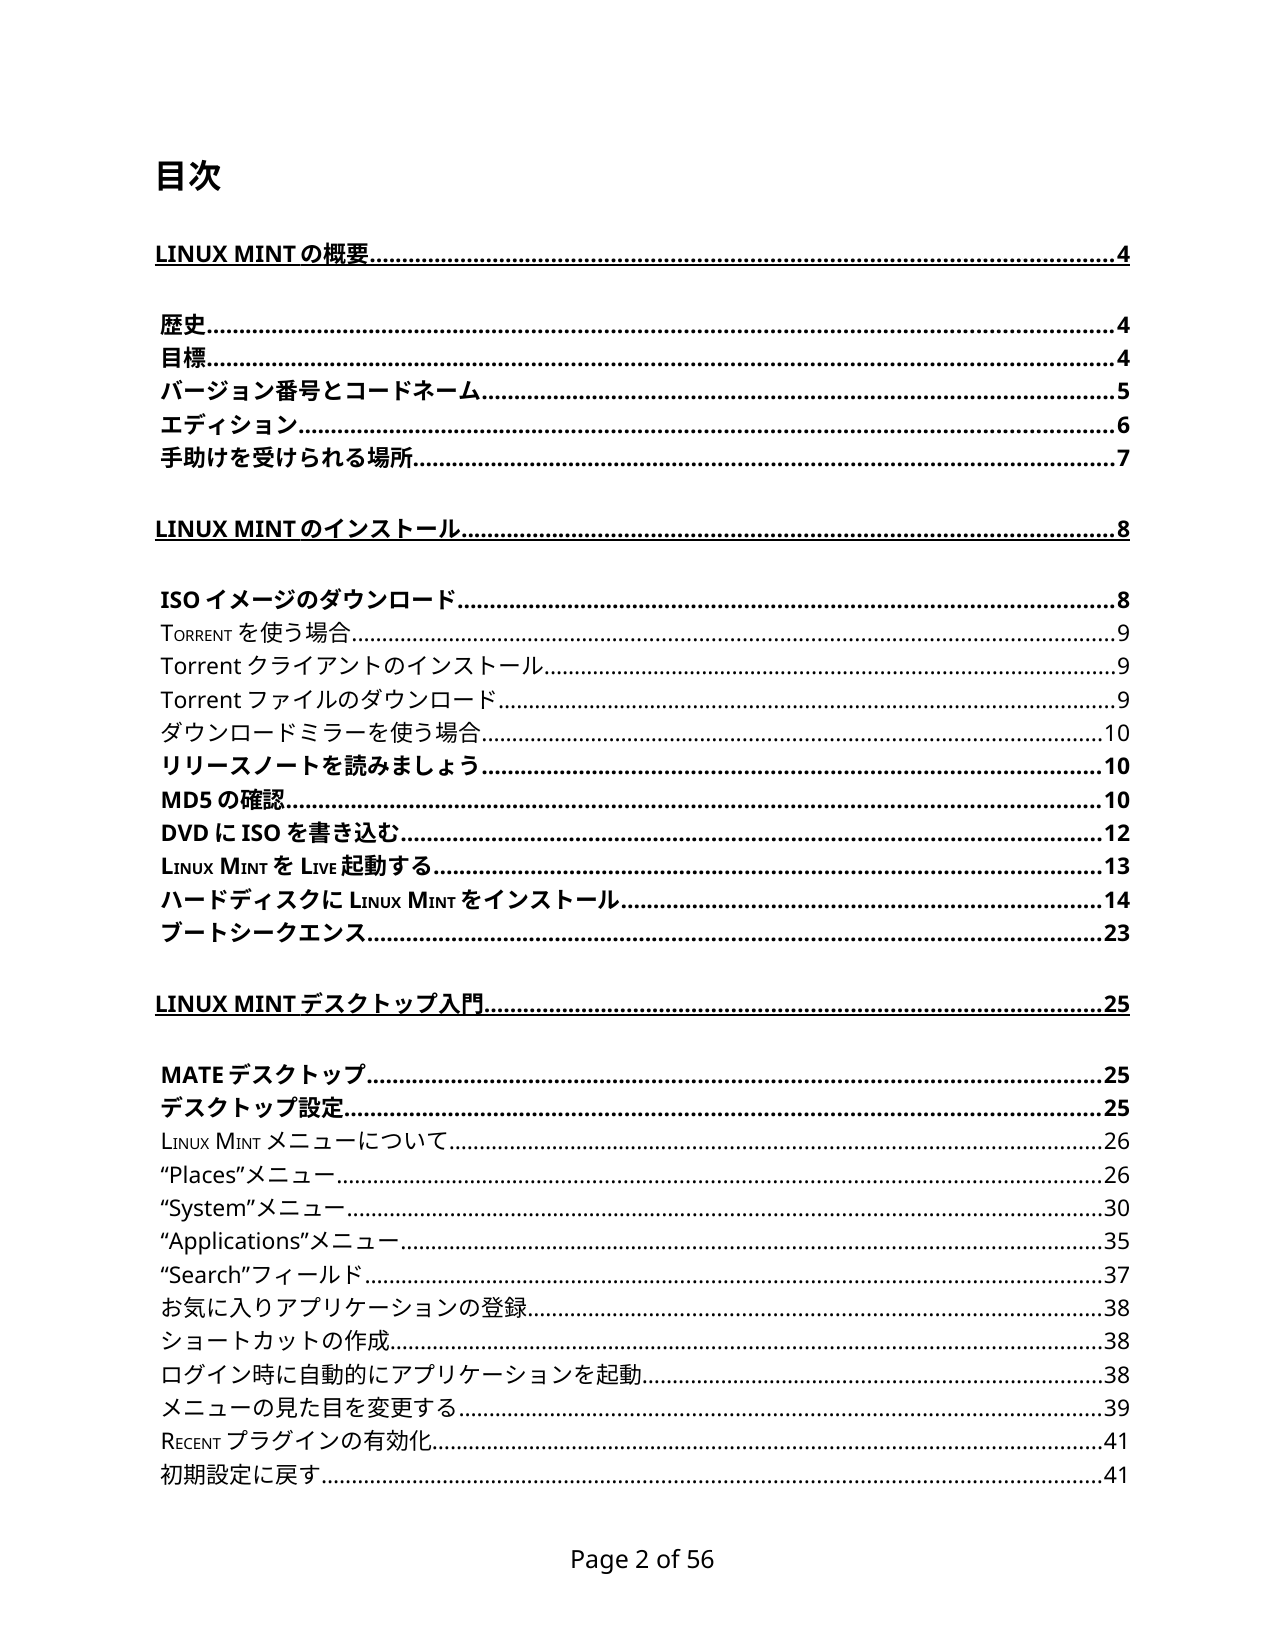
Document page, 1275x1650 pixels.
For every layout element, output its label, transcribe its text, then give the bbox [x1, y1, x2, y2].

text MD5の確認 10 [154, 782, 1130, 815]
subtitle 目次 [154, 150, 1130, 198]
text 手助けを受けられる場所 7 [154, 440, 1130, 473]
text ログイン時に自動的にアプリケーションを起動 38 [154, 1357, 1130, 1390]
text エディション 6 [154, 407, 1130, 440]
text バージョン番号とコードネーム 5 [154, 373, 1130, 407]
text [154, 265, 1130, 269]
text DVDにISOを書き込む 12 [154, 815, 1130, 848]
text Torrentを使う場合 9 [154, 615, 1130, 648]
text ショートカットの作成 38 [154, 1323, 1130, 1357]
text [154, 540, 1130, 544]
text ブートシークエンス 23 [154, 915, 1130, 948]
text Torrentファイルのダウンロード 9 [154, 682, 1130, 715]
text お気に入りアプリケーションの登録 38 [154, 1290, 1130, 1323]
text Linux Mintメニューについて 26 [154, 1123, 1130, 1157]
text 歴史 4 [154, 307, 1130, 340]
text Recentプラグインの有効化 41 [154, 1423, 1130, 1457]
text [154, 1015, 1130, 1019]
text “System”メニュー 30 [154, 1190, 1130, 1223]
text デスクトップ設定 25 [154, 1090, 1130, 1123]
text MATEデスクトップ 25 [154, 1057, 1130, 1090]
text Linux Mintの概要 4 [154, 236, 1130, 264]
text Linux MintをLive起動する 13 [154, 848, 1130, 882]
text Linux Mintデスクトップ入門 25 [154, 986, 1130, 1014]
text Torrentクライアントのインストール 9 [154, 648, 1130, 682]
text “Search”フィールド 37 [154, 1257, 1130, 1290]
text リリースノートを読みましょう 10 [154, 748, 1130, 782]
text “Applications”メニュー 35 [154, 1223, 1130, 1257]
text ダウンロードミラーを使う場合 10 [154, 715, 1130, 748]
text メニューの見た目を変更する 39 [154, 1390, 1130, 1423]
text 初期設定に戻す 41 [154, 1457, 1130, 1490]
text Linux Mintのインストール 8 [154, 511, 1130, 539]
text ハードディスクにLinux Mintをインストール 14 [154, 882, 1130, 915]
text 目標 4 [154, 340, 1130, 373]
text “Places”メニュー 26 [154, 1157, 1130, 1190]
text ISOイメージのダウンロード 8 [154, 582, 1130, 615]
